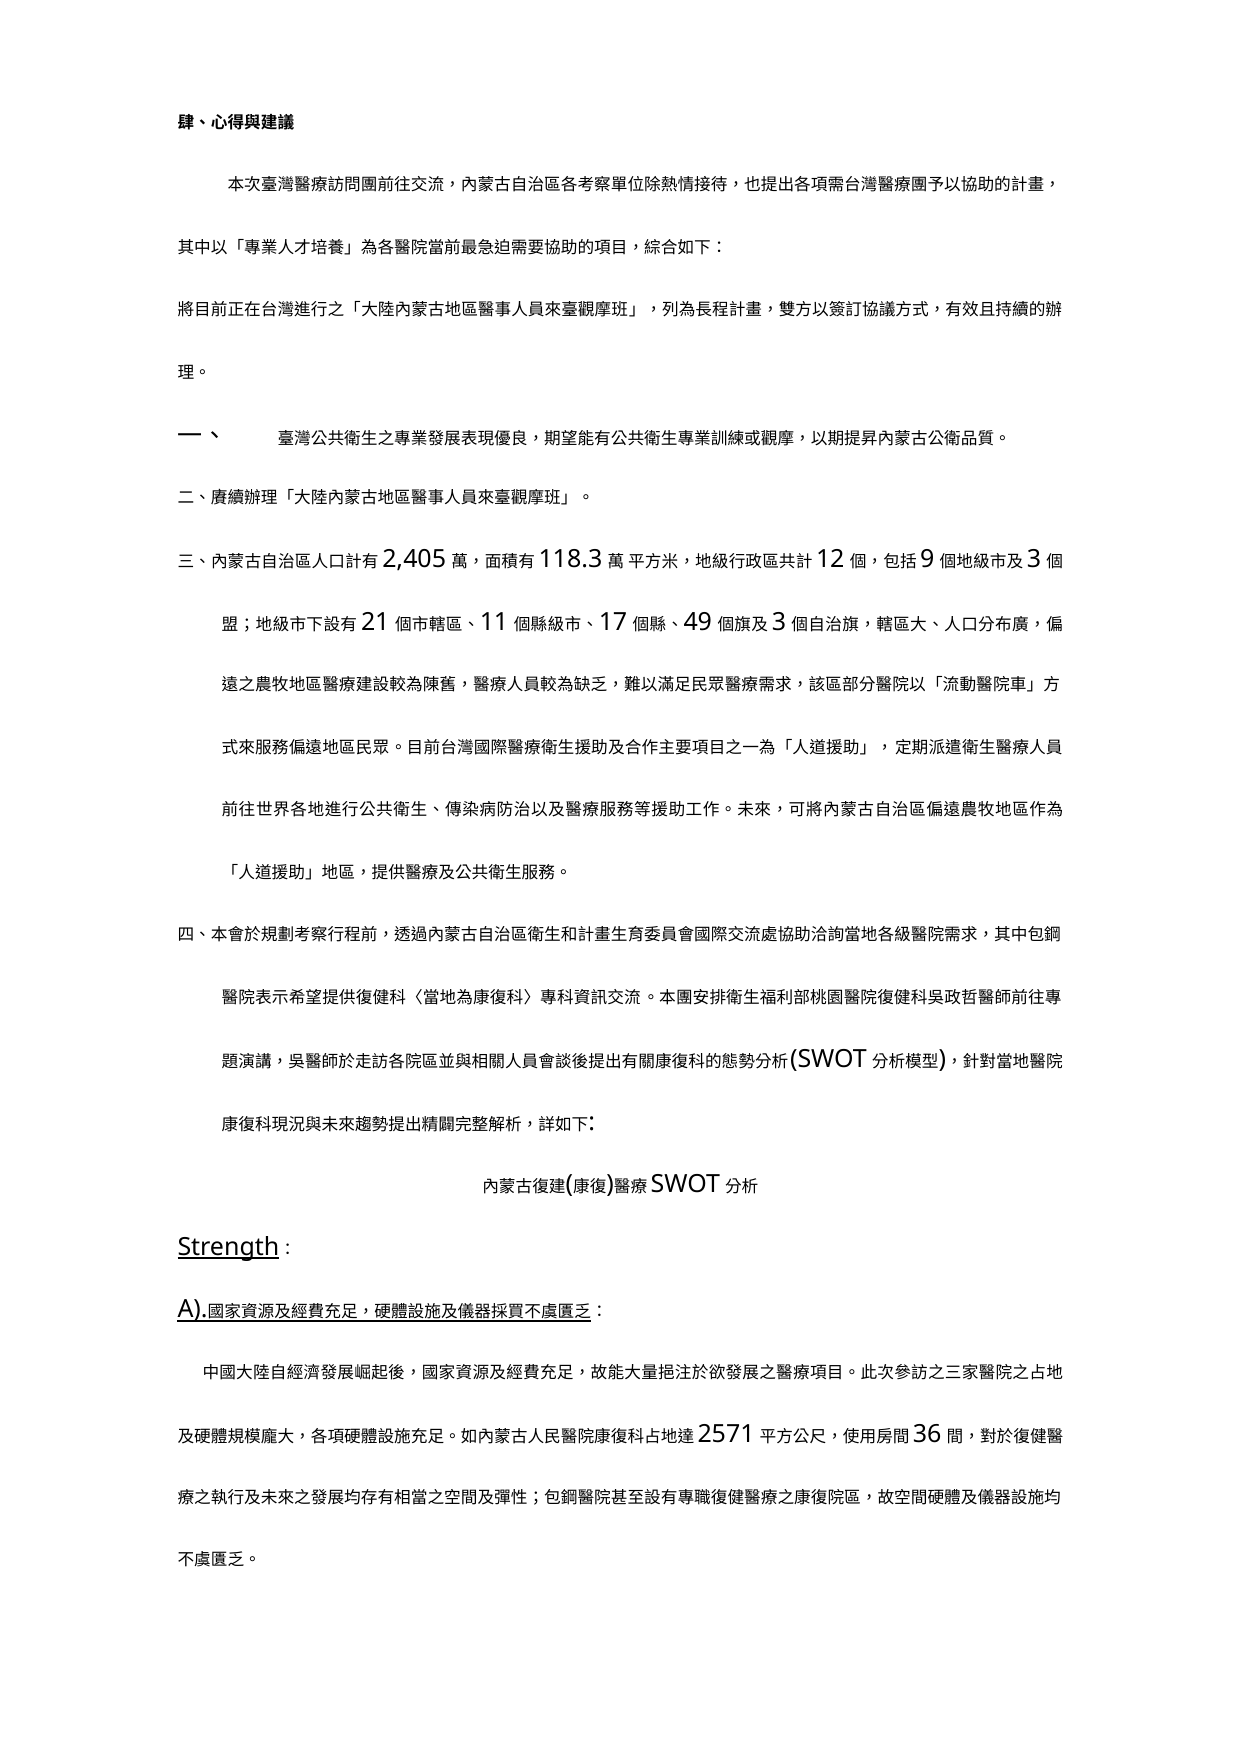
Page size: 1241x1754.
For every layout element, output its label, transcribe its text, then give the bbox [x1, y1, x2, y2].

text 二、賡續辦理「大陸內蒙古地區醫事人員來臺觀摩班」。 [177, 464, 1063, 527]
text 肆、心得與建議 [177, 89, 1063, 152]
text 內蒙古復建(康復)醫療SWOT分析 [177, 1152, 1063, 1214]
list 臺灣公共衛生之專業發展表現優良，期望能有公共衛生專業訓練或觀摩，以期提昇內蒙古公衛品質。 [177, 402, 1063, 464]
list A).國家資源及經費充足，硬體設施及儀器採買不虞匱乏： [177, 1277, 1063, 1339]
list 中國大陸自經濟發展崛起後，國家資源及經費充足，故能大量挹注於欲發展之醫療項目。此次參訪之三家醫院之占地及硬體規模龐大，各項硬體設施充足。如內蒙古人民醫院康復科占地達2571平方公尺，使用房間36間，對於復健醫療之執行及未來之發展均存有相當之空間及彈性；包鋼醫院甚至設有專職復健醫療之康復院區，故空間硬體及儀器設施均不虞匱乏。 [177, 1339, 1063, 1589]
list Strength： [177, 1214, 1063, 1277]
text 三、內蒙古自治區人口計有2,405萬，面積有118.3萬 平方米，地級行政區共計12個，包括9個地級市及3個盟；地級市下設有21個市轄區、11個縣級市、17個縣、49個旗及3個自治旗，轄區大、人口分布廣，偏遠之農牧地區醫療建設較為陳舊，醫療人員較為缺乏，難以滿足民眾醫療需求，該區部分醫院以「流動醫院車」方式來服務偏遠地區民眾。目前台灣國際醫療衛生援助及合作主要項目之一為「人道援助」，定期派遣衛生醫療人員前往世界各地進行公共衛生、傳染病防治以及醫療服務等援助工作。未來，可將內蒙古自治區偏遠農牧地區作為「人道援助」地區，提供醫療及公共衛生服務。 [177, 527, 1063, 902]
text 本次臺灣醫療訪問團前往交流，內蒙古自治區各考察單位除熱情接待，也提出各項需台灣醫療團予以協助的計畫，其中以「專業人才培養」為各醫院當前最急迫需要協助的項目，綜合如下： [177, 152, 1063, 277]
text 將目前正在台灣進行之「大陸內蒙古地區醫事人員來臺觀摩班」，列為長程計畫，雙方以簽訂協議方式，有效且持續的辦理。 [177, 277, 1063, 402]
text 四、本會於規劃考察行程前，透過內蒙古自治區衛生和計畫生育委員會國際交流處協助洽詢當地各級醫院需求，其中包鋼醫院表示希望提供復健科〈當地為康復科〉專科資訊交流。本團安排衛生福利部桃園醫院復健科吳政哲醫師前往專題演講，吳醫師於走訪各院區並與相關人員會談後提出有關康復科的態勢分析(SWOT分析模型)，針對當地醫院康復科現況與未來趨勢提出精闢完整解析，詳如下: [177, 902, 1063, 1152]
